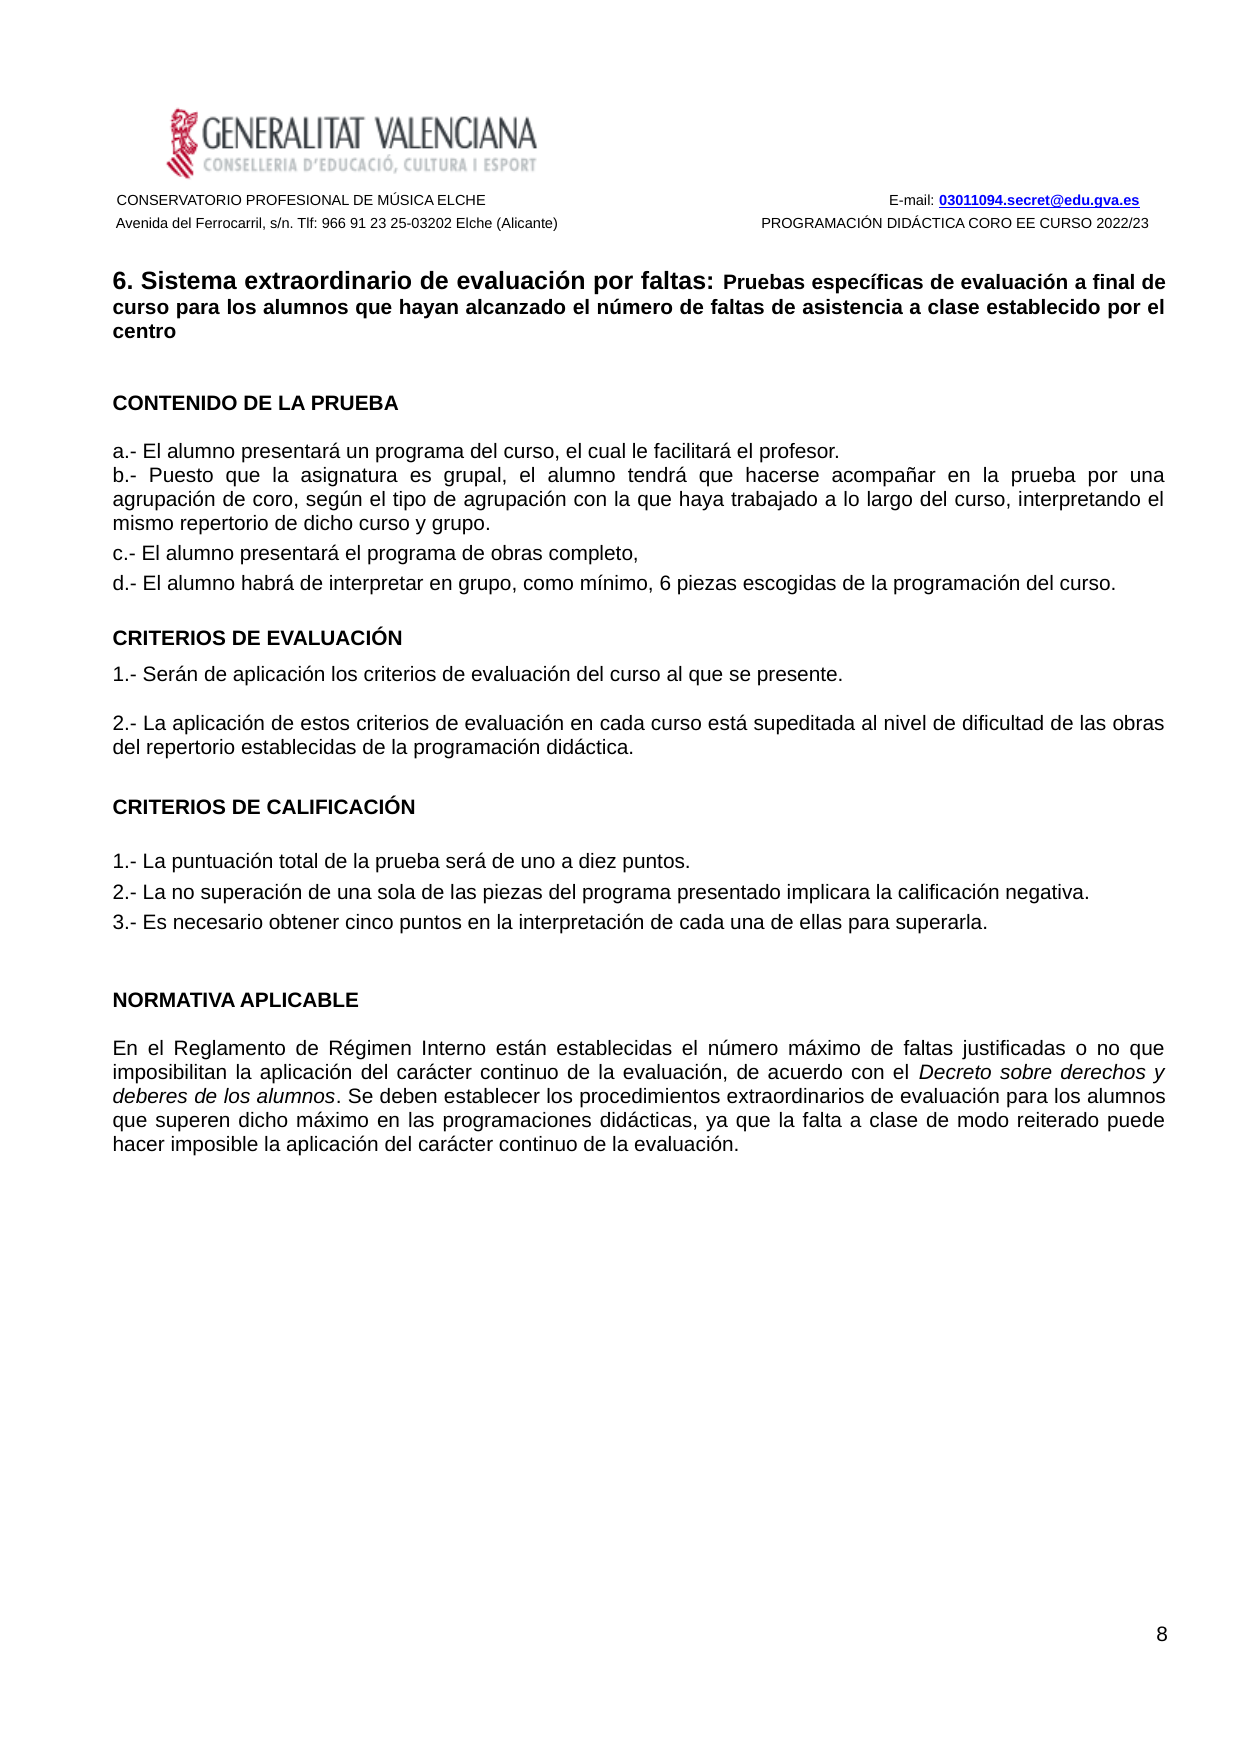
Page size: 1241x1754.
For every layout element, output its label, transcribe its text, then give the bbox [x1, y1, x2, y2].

text a.- El alumno presentará un programa del curso, el cual le facilitará el profesor. [112, 439, 1167, 463]
text 3.- Es necesario obtener cinco puntos en la interpretación de cada una de ellas para superarla. [112, 910, 1167, 934]
text En el Reglamento de Régimen Interno están establecidas el número máximo de faltas justificadas o no que imposibilitan la aplicación del carácter continuo de la evaluación, de acuerdo con el Decreto sobre derechos y deberes de los alumnos. Se deben establecer los procedimientos extraordinarios de evaluación para los alumnos que superen dicho máximo en las programaciones didácticas, ya que la falta a clase de modo reiterado puede hacer imposible la aplicación del carácter continuo de la evaluación. [112, 1036, 1167, 1156]
text 6. Sistema extraordinario de evaluación por faltas: Pruebas específicas de evaluación a final de curso para los alumnos que hayan alcanzado el número de faltas de asistencia a clase establecido por el centro [112, 266, 1167, 343]
text CONTENIDO DE LA PRUEBA [112, 391, 1167, 415]
text c.- El alumno presentará el programa de obras completo, [112, 541, 1167, 565]
text NORMATIVA APLICABLE [112, 988, 1167, 1012]
picture [142, 97, 563, 192]
text d.- El alumno habrá de interpretar en grupo, como mínimo, 6 piezas escogidas de la programación del curso. [112, 571, 1167, 595]
text CRITERIOS DE CALIFICACIÓN [112, 795, 1167, 819]
text 2.- La aplicación de estos criterios de evaluación en cada curso está supeditada al nivel de dificultad de las obras del repertorio establecidas de la programación didáctica. [112, 711, 1167, 759]
text 1.- Serán de aplicación los criterios de evaluación del curso al que se presente. [112, 662, 1167, 686]
text CRITERIOS DE EVALUACIÓN [112, 625, 1167, 649]
text 2.- La no superación de una sola de las piezas del programa presentado implicara la calificación negativa. [112, 879, 1167, 903]
text 1.- La puntuación total de la prueba será de uno a diez puntos. [112, 849, 1167, 873]
text b.- Puesto que la asignatura es grupal, el alumno tendrá que hacerse acompañar en la prueba por una agrupación de coro, según el tipo de agrupación con la que haya trabajado a lo largo del curso, interpretando el mismo repertorio de dicho curso y grupo. [112, 463, 1167, 535]
